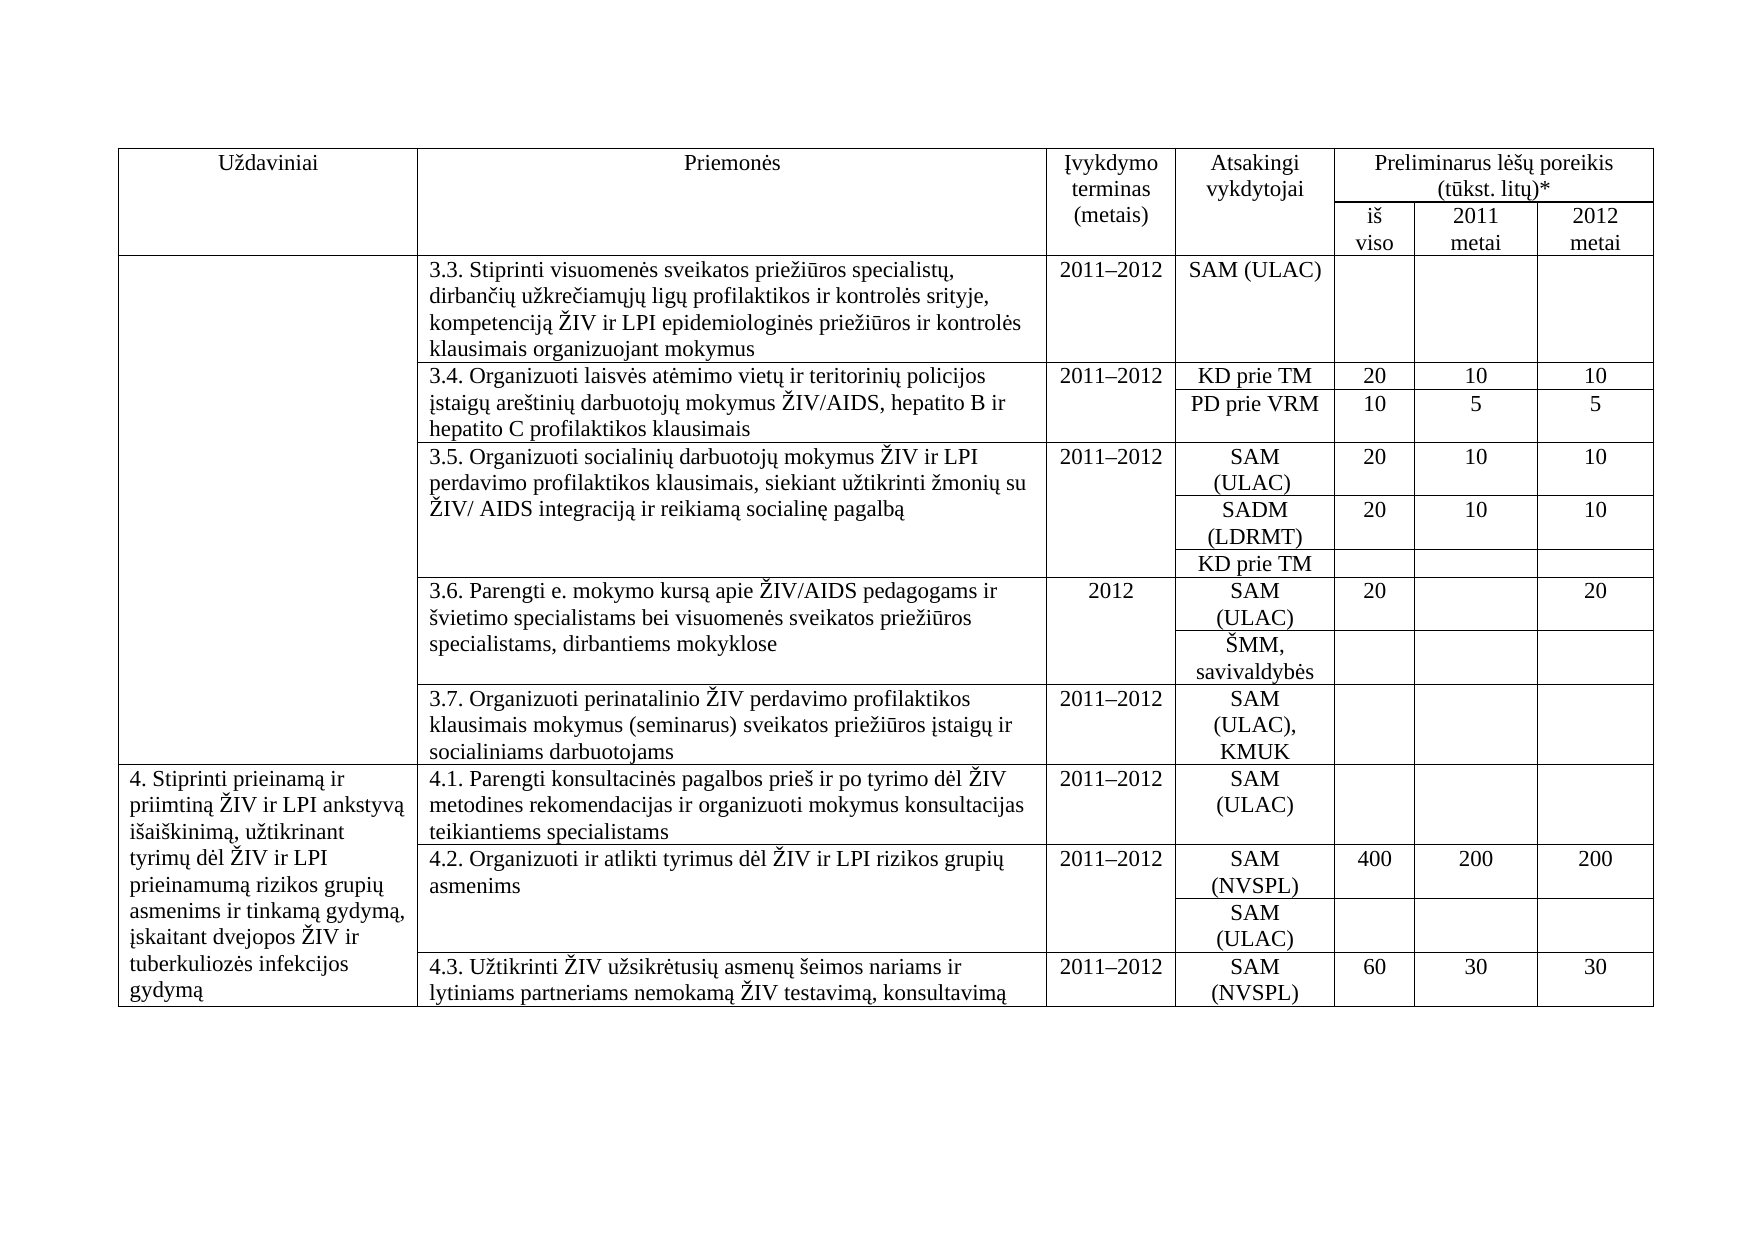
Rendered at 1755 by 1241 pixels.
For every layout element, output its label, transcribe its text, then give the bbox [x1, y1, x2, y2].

table_cell KD prie TM [1176, 550, 1334, 577]
table_cell 4. Stiprinti prieinamą ir priimtiną ŽIV ir LPI ankstyvą išaiškinimą, užtikrinant tyrimų dėl ŽIV ir LPI prieinamumą rizikos grupių asmenims ir tinkamą gydymą, įskaitant dvejopos ŽIV ir tuberkuliozės infekcijos gydymą [119, 765, 417, 1006]
table_cell [1335, 550, 1414, 577]
table_cell 2011–2012 [1047, 363, 1175, 442]
table_cell SAM (ULAC) [1176, 443, 1334, 495]
table_cell 3.4. Organizuoti laisvės atėmimo vietų ir teritorinių policijos įstaigų areštinių darbuotojų mokymus ŽIV/AIDS, hepatito B ir hepatito C profilaktikos klausimais [418, 363, 1046, 442]
table_cell [1415, 899, 1537, 952]
table_cell SAM (ULAC) [1176, 765, 1334, 844]
table_cell 2012 [1047, 578, 1175, 684]
table_cell 5 [1415, 390, 1537, 442]
table_cell [1538, 765, 1653, 844]
table_cell 4.3. Užtikrinti ŽIV užsikrėtusių asmenų šeimos nariams ir lytiniams partneriams nemokamą ŽIV testavimą, konsultavimą [418, 953, 1046, 1006]
table_cell [1538, 685, 1653, 764]
table_cell 10 [1538, 443, 1653, 495]
table_cell [119, 256, 417, 764]
table_cell 10 [1335, 390, 1414, 442]
table_cell [1415, 765, 1537, 844]
table_cell [1335, 765, 1414, 844]
table_cell [1538, 899, 1653, 952]
table_cell 30 [1538, 953, 1653, 1006]
table_cell PD prie VRM [1176, 390, 1334, 442]
table_cell 2011–2012 [1047, 443, 1175, 577]
table_cell ŠMM, savivaldybės [1176, 631, 1334, 684]
table_cell 3.6. Parengti e. mokymo kursą apie ŽIV/AIDS pedagogams ir švietimo specialistams bei visuomenės sveikatos priežiūros specialistams, dirbantiems mokyklose [418, 578, 1046, 684]
table_cell SAM (ULAC), KMUK [1176, 685, 1334, 764]
table_cell 2011–2012 [1047, 845, 1175, 952]
table_cell [1415, 685, 1537, 764]
table_cell 20 [1335, 578, 1414, 630]
table_header Atsakingi vykdytojai [1176, 149, 1334, 255]
table_cell [1415, 631, 1537, 684]
table_cell iš viso [1335, 203, 1414, 255]
table_cell 2011–2012 [1047, 256, 1175, 362]
table_cell 10 [1538, 496, 1653, 549]
table_cell 4.1. Parengti konsultacinės pagalbos prieš ir po tyrimo dėl ŽIV metodines rekomendacijas ir organizuoti mokymus konsultacijas teikiantiems specialistams [418, 765, 1046, 844]
table_header Priemonės [418, 149, 1046, 255]
table_cell SADM (LDRMT) [1176, 496, 1334, 549]
table_cell 2011 metai [1415, 203, 1537, 255]
table_cell 200 [1415, 845, 1537, 898]
table_cell SAM (NVSPL) [1176, 953, 1334, 1006]
table_cell 5 [1538, 390, 1653, 442]
table_cell [1538, 550, 1653, 577]
table_cell 4.2. Organizuoti ir atlikti tyrimus dėl ŽIV ir LPI rizikos grupių asmenims [418, 845, 1046, 952]
table_cell 20 [1335, 363, 1414, 389]
table_cell 20 [1538, 578, 1653, 630]
table_cell 10 [1415, 443, 1537, 495]
table_header Uždaviniai [119, 149, 417, 255]
table_cell 2011–2012 [1047, 953, 1175, 1006]
table_cell 2011–2012 [1047, 765, 1175, 844]
table_cell [1415, 256, 1537, 362]
table_cell [1415, 578, 1537, 630]
table_cell 3.5. Organizuoti socialinių darbuotojų mokymus ŽIV ir LPI perdavimo profilaktikos klausimais, siekiant užtikrinti žmonių su ŽIV/ AIDS integraciją ir reikiamą socialinę pagalbą [418, 443, 1046, 577]
table_cell 30 [1415, 953, 1537, 1006]
table_header Preliminarus lėšų poreikis (tūkst. litų)* [1335, 149, 1653, 201]
table_cell 10 [1415, 363, 1537, 389]
table_cell [1335, 685, 1414, 764]
table_cell [1538, 631, 1653, 684]
table_cell 20 [1335, 443, 1414, 495]
table_cell SAM (NVSPL) [1176, 845, 1334, 898]
table_cell 2012 metai [1538, 203, 1653, 255]
table_cell 3.7. Organizuoti perinatalinio ŽIV perdavimo profilaktikos klausimais mokymus (seminarus) sveikatos priežiūros įstaigų ir socialiniams darbuotojams [418, 685, 1046, 764]
table_cell 3.3. Stiprinti visuomenės sveikatos priežiūros specialistų, dirbančių užkrečiamųjų ligų profilaktikos ir kontrolės srityje, kompetenciją ŽIV ir LPI epidemiologinės priežiūros ir kontrolės klausimais organizuojant mokymus [418, 256, 1046, 362]
table_header Įvykdymo terminas (metais) [1047, 149, 1175, 255]
table_cell [1335, 899, 1414, 952]
table_cell [1335, 256, 1414, 362]
table_cell 60 [1335, 953, 1414, 1006]
table_cell [1335, 631, 1414, 684]
table_cell 20 [1335, 496, 1414, 549]
table_cell SAM (ULAC) [1176, 256, 1334, 362]
table_cell SAM (ULAC) [1176, 899, 1334, 952]
table_cell [1538, 256, 1653, 362]
table_cell 200 [1538, 845, 1653, 898]
table_cell 10 [1538, 363, 1653, 389]
table_cell 2011–2012 [1047, 685, 1175, 764]
table_cell [1415, 550, 1537, 577]
table_cell 10 [1415, 496, 1537, 549]
table_cell KD prie TM [1176, 363, 1334, 389]
table_cell 400 [1335, 845, 1414, 898]
table_cell SAM (ULAC) [1176, 578, 1334, 630]
